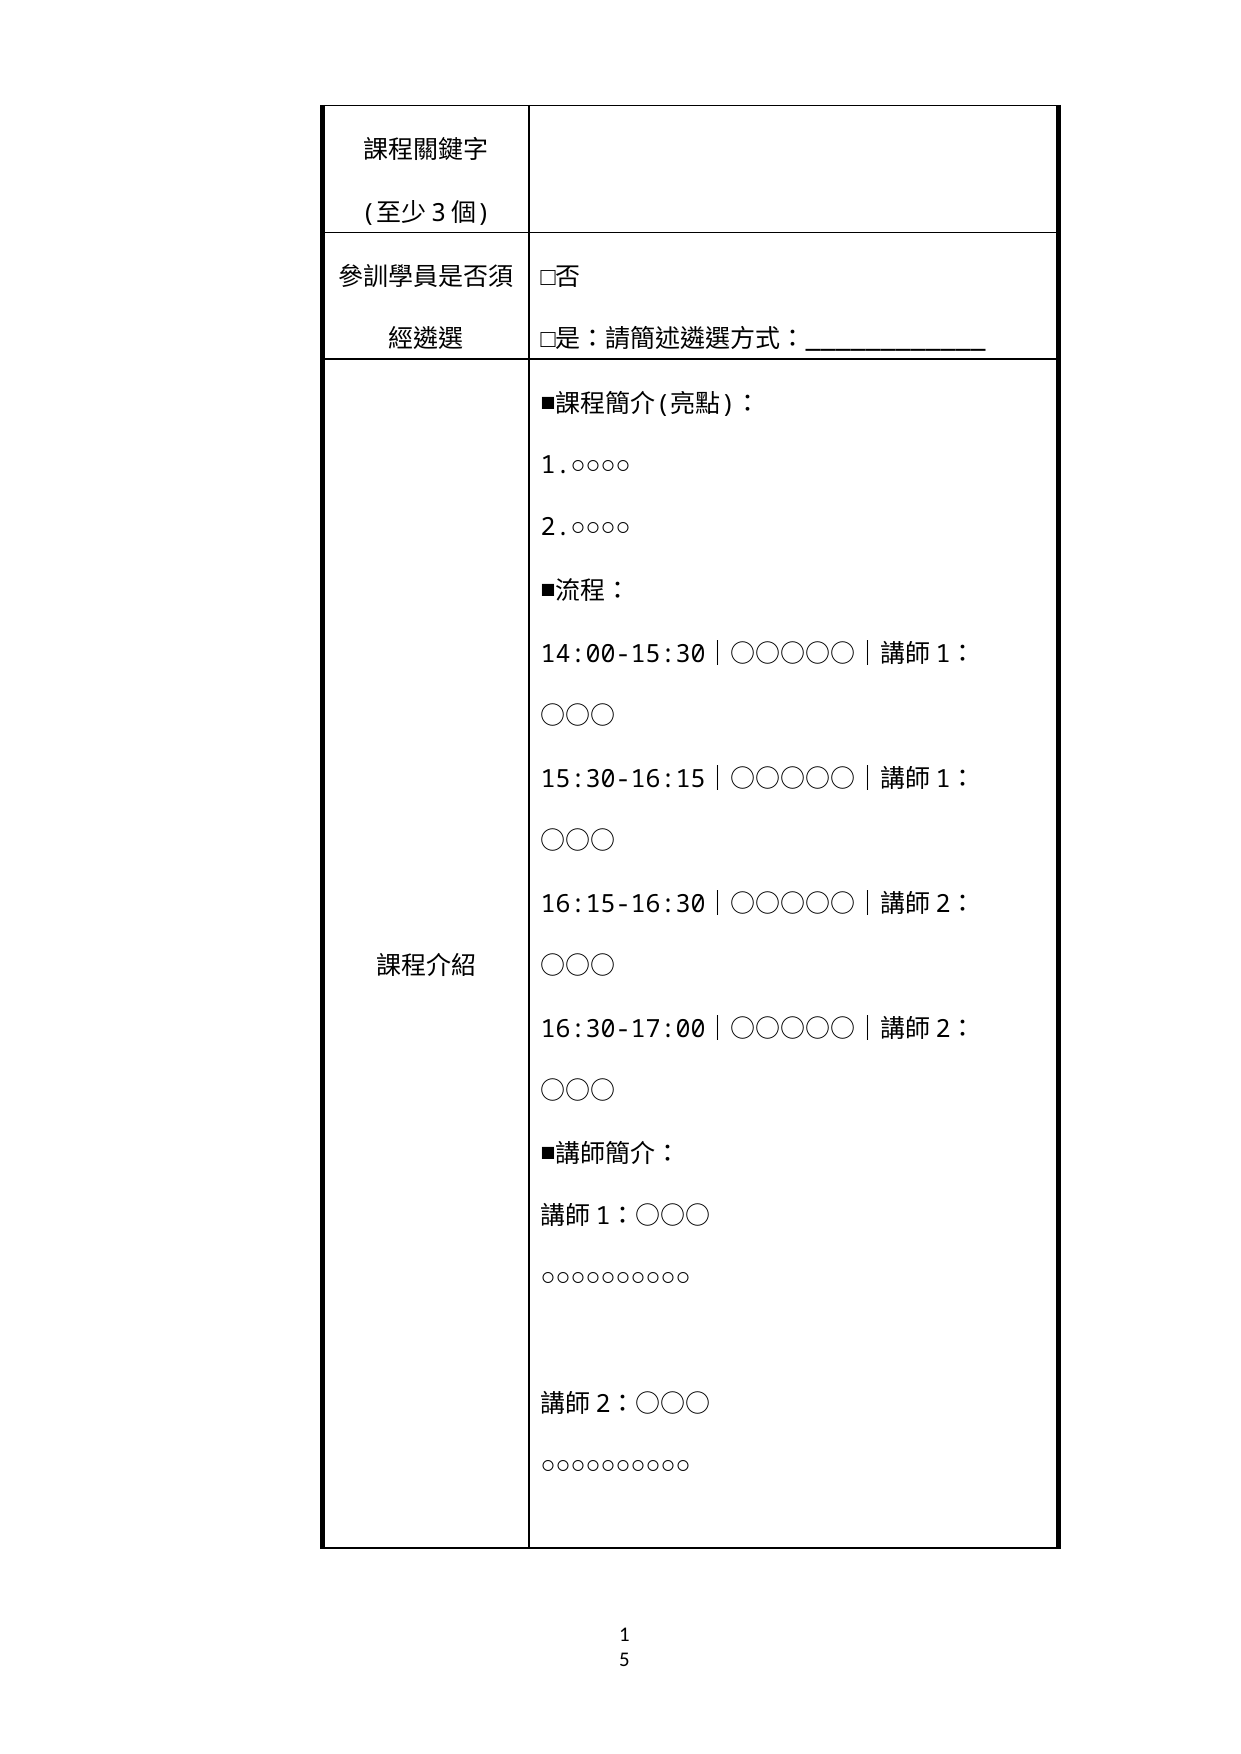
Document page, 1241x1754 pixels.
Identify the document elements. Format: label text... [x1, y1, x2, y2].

table_cell 課程關鍵字 (至少3個) [325, 106, 528, 231]
table_cell ■課程簡介(亮點)： 1.○○○○ 2.○○○○ ■流程： 14:00-15:30｜○○○○○｜講師1：○○○ 15:30-16:15｜○○○○○｜講師1：○○○ 16:15-16:30｜○○○○○｜講師2：○○○ 16:30-17:00｜○○○○○｜講師2：○○○ ■講師簡介： 講師1：○○○ ○○○○○○○○○○ 講師2：○○○ ○○○○○○○○○○ [530, 360, 1056, 1547]
table_cell 參訓學員是否須經遴選 [325, 233, 528, 358]
table_cell [530, 106, 1056, 231]
table_cell □否 □是：請簡述遴選方式：____________ [530, 233, 1056, 358]
table_cell 課程介紹 [325, 360, 528, 1547]
